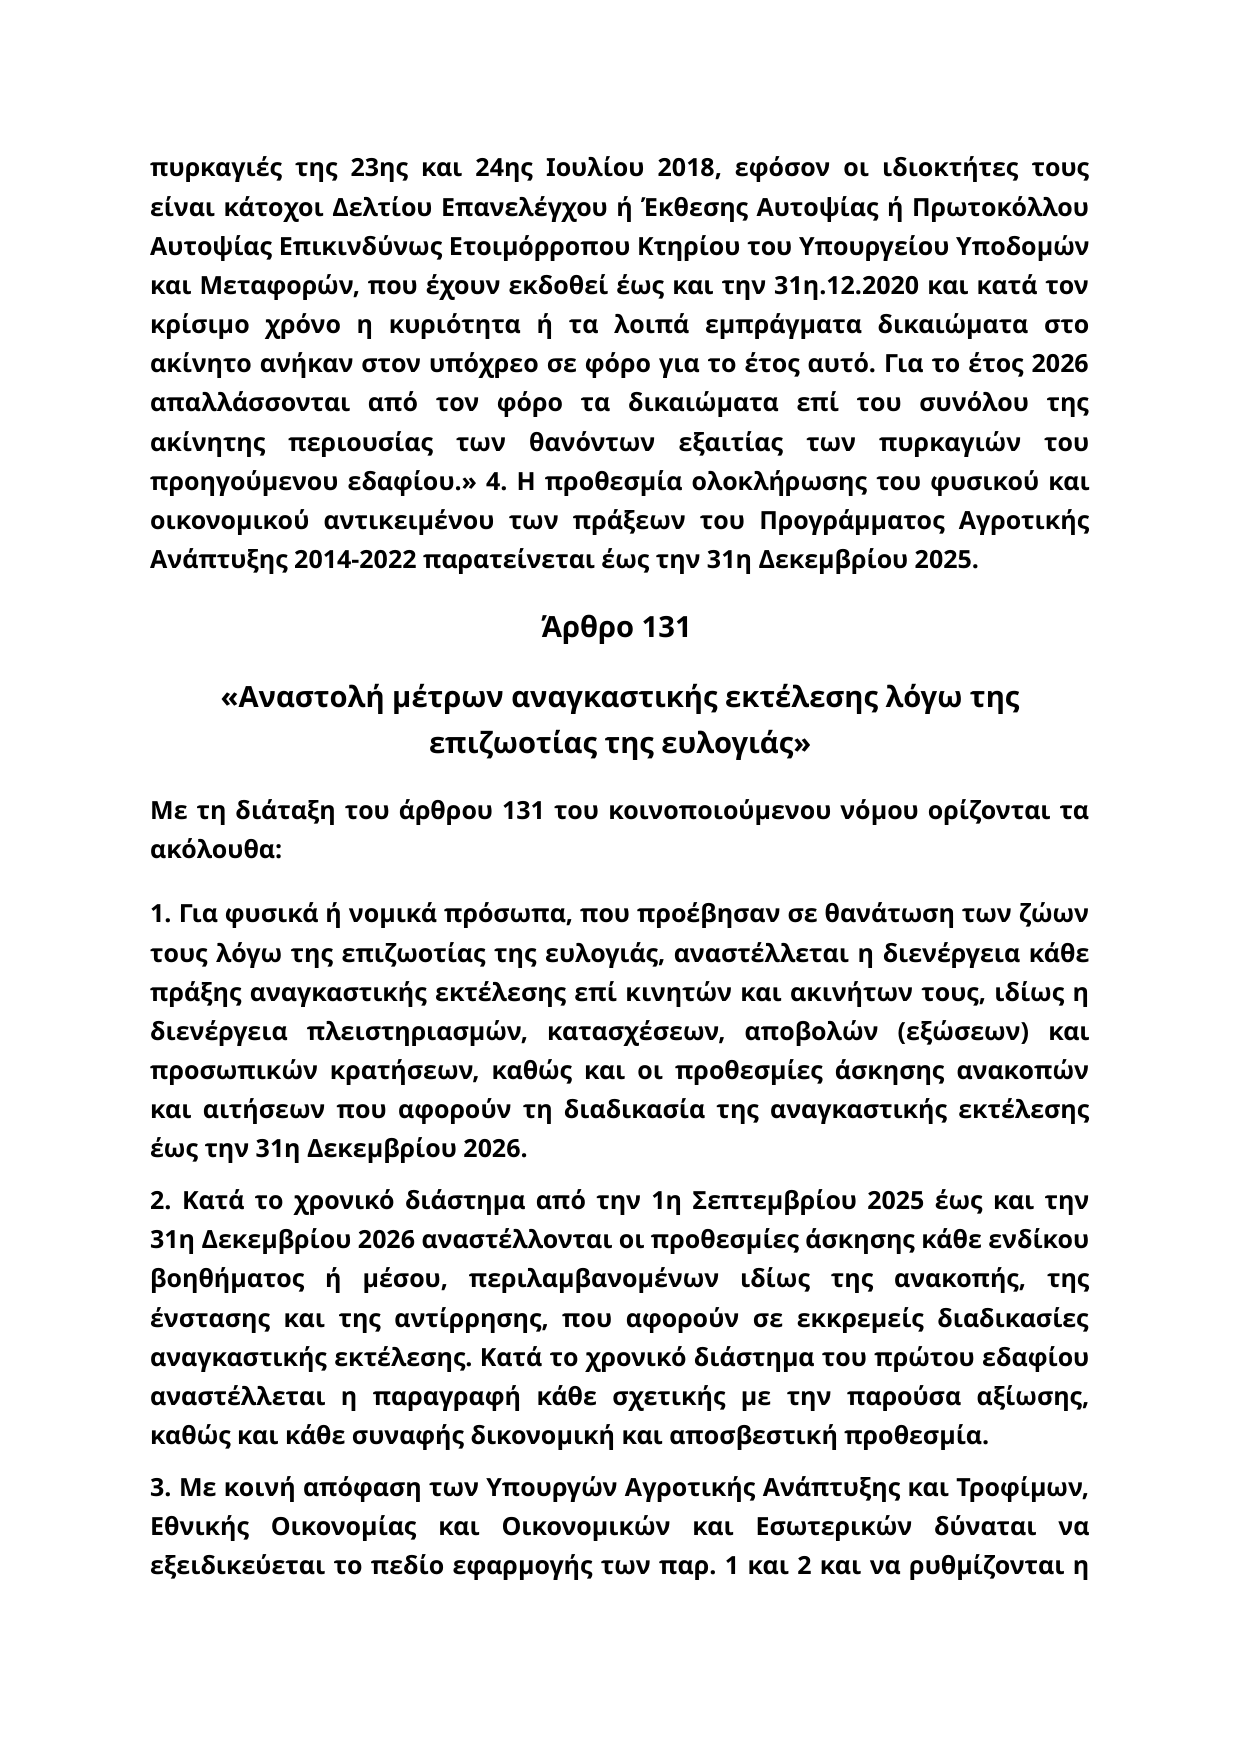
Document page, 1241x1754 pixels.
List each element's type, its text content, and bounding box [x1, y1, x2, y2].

text 3. Με κοινή απόφαση των Υπουργών Αγροτικής Ανάπτυξης και Τροφίμων, Εθνικής Οικονομίας και Οικονομικών και Εσωτερικών δύναται να εξειδικεύεται το πεδίο εφαρμογής των παρ. 1 και 2 και να ρυθμίζονται η [150, 1469, 1090, 1582]
text 1. Για φυσικά ή νομικά πρόσωπα, που προέβησαν σε θανάτωση των ζώων τους λόγω της επιζωοτίας της ευλογιάς, αναστέλλεται η διενέργεια κάθε πράξης αναγκαστικής εκτέλεσης επί κινητών και ακινήτων τους, ιδίως η διενέργεια πλειστηριασμών, κατασχέσεων, αποβολών (εξώσεων) και προσωπικών κρατήσεων, καθώς και οι προθεσμίες άσκησης ανακοπών και αιτήσεων που αφορούν τη διαδικασία της αναγκαστικής εκτέλεσης έως την 31η Δεκεμβρίου 2026. [150, 896, 1090, 1165]
text 2. Κατά το χρονικό διάστημα από την 1η Σεπτεμβρίου 2025 έως και την 31η Δεκεμβρίου 2026 αναστέλλονται οι προθεσμίες άσκησης κάθε ενδίκου βοηθήματος ή μέσου, περιλαμβανομένων ιδίως της ανακοπής, της ένστασης και της αντίρρησης, που αφορούν σε εκκρεμείς διαδικασίες αναγκαστικής εκτέλεσης. Κατά το χρονικό διάστημα του πρώτου εδαφίου αναστέλλεται η παραγραφή κάθε σχετικής με την παρούσα αξίωσης, καθώς και κάθε συναφής δικονομική και αποσβεστική προθεσμία. [150, 1183, 1090, 1452]
text Με τη διάταξη του άρθρου 131 του κοινοποιούμενου νόμου ορίζονται τα ακόλουθα: [150, 793, 1090, 866]
subtitle «Αναστολή μέτρων αναγκαστικής εκτέλεσης λόγω της επιζωοτίας της ευλογιάς» [150, 676, 1090, 762]
text πυρκαγιές της 23ης και 24ης Ιουλίου 2018, εφόσον οι ιδιοκτήτες τους είναι κάτοχοι Δελτίου Επανελέγχου ή Έκθεσης Αυτοψίας ή Πρωτοκόλλου Αυτοψίας Επικινδύνως Ετοιμόρροπου Κτηρίου του Υπουργείου Υποδομών και Μεταφορών, που έχουν εκδοθεί έως και την 31η.12.2020 και κατά τον κρίσιμο χρόνο η κυριότητα ή τα λοιπά εμπράγματα δικαιώματα στο ακίνητο ανήκαν στον υπόχρεο σε φόρο για το έτος αυτό. Για το έτος 2026 απαλλάσσονται από τον φόρο τα δικαιώματα επί του συνόλου της ακίνητης περιουσίας των θανόντων εξαιτίας των πυρκαγιών του προηγούμενου εδαφίου.» 4. Η προθεσμία ολοκλήρωσης του φυσικού και οικονομικού αντικειμένου των πράξεων του Προγράμματος Αγροτικής Ανάπτυξης 2014-2022 παρατείνεται έως την 31η Δεκεμβρίου 2025. [150, 150, 1090, 576]
subtitle Άρθρο 131 [150, 606, 1090, 646]
